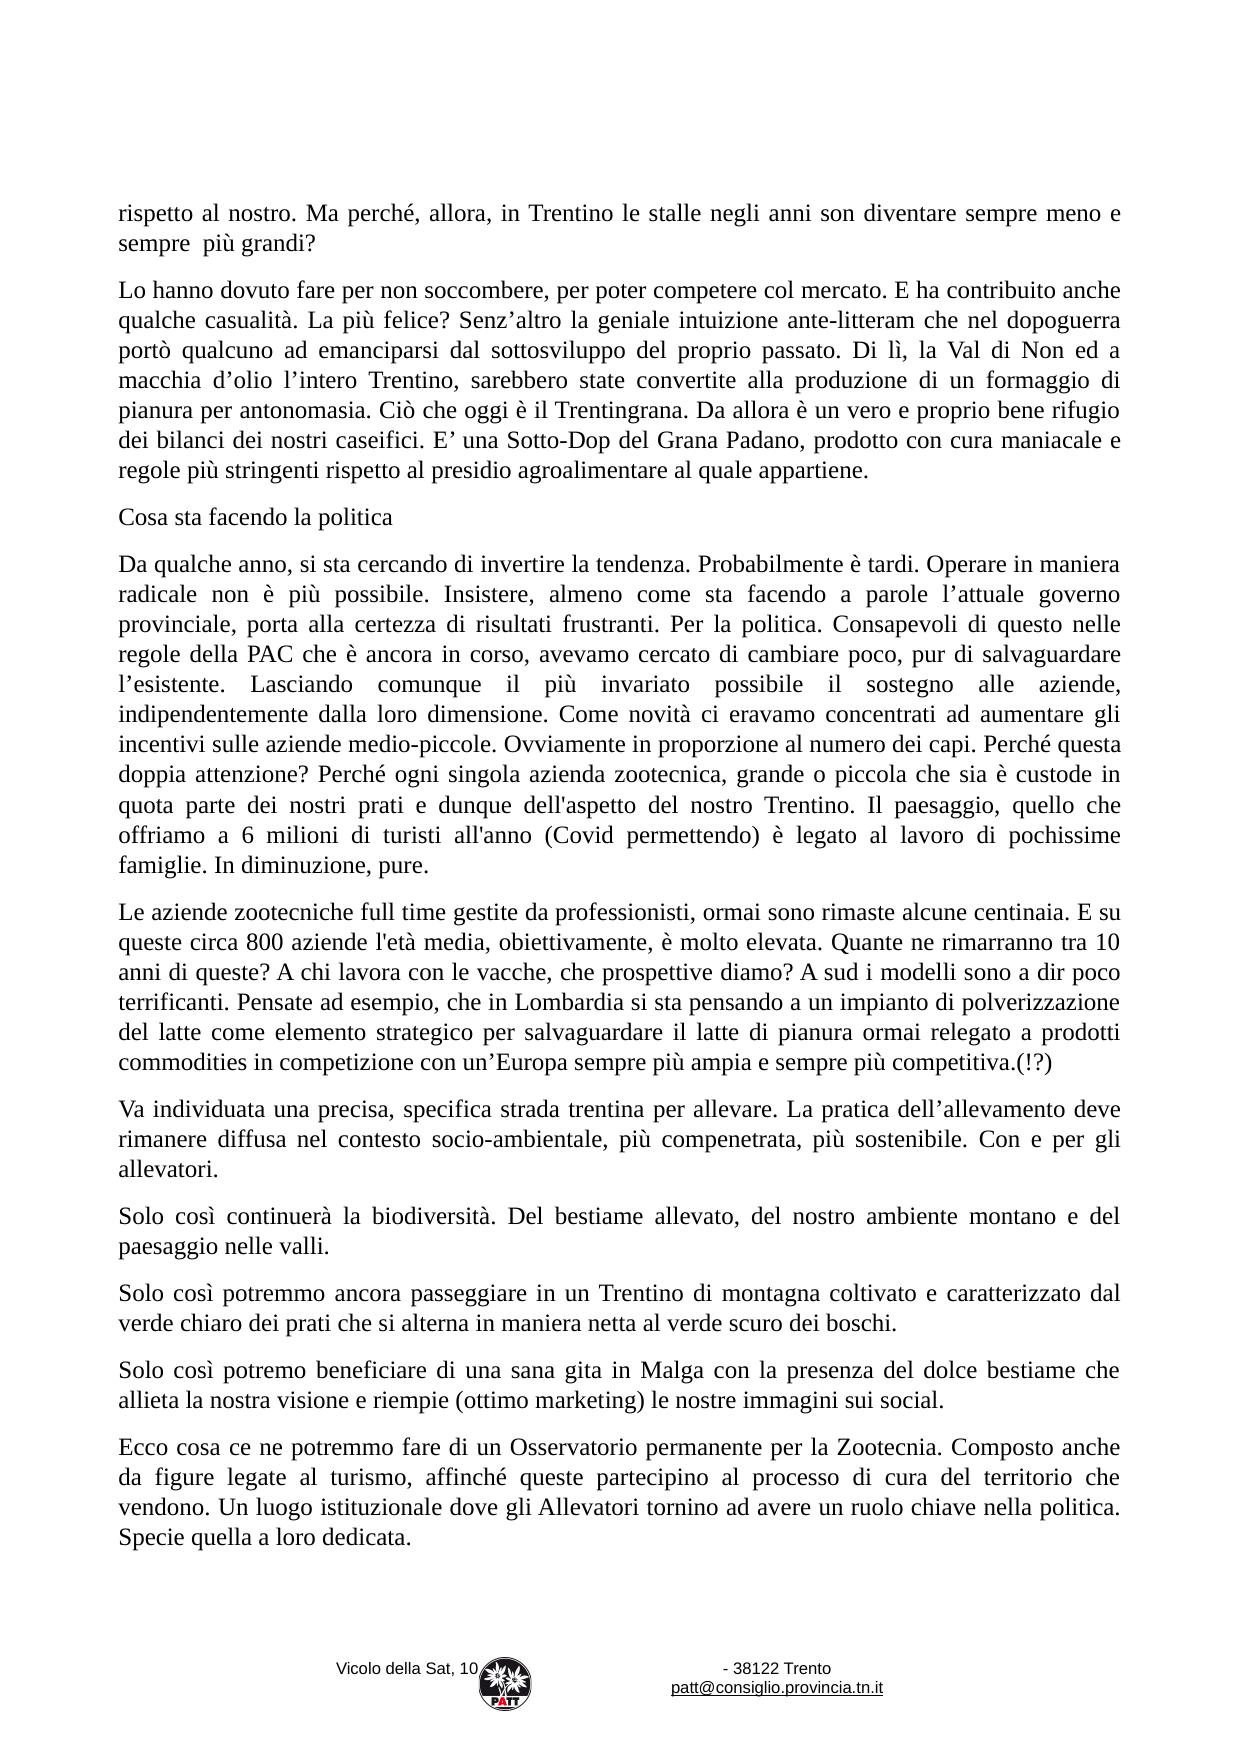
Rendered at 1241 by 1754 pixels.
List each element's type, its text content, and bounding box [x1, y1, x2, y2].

text Ecco cosa ce ne potremmo fare di un Osservatorio permanente per la Zootecnia. Composto anche da figure legate al turismo, affinché queste partecipino al processo di cura del territorio che vendono. Un luogo istituzionale dove gli Allevatori tornino ad avere un ruolo chiave nella politica. Specie quella a loro dedicata. [118, 1432, 1122, 1551]
text Le aziende zootecniche full time gestite da professionisti, ormai sono rimaste alcune centinaia. E su queste circa 800 aziende l'età media, obiettivamente, è molto elevata. Quante ne rimarranno tra 10 anni di queste? A chi lavora con le vacche, che prospettive diamo? A sud i modelli sono a dir poco terrificanti. Pensate ad esempio, che in Lombardia si sta pensando a un impianto di polverizzazione del latte come elemento strategico per salvaguardare il latte di pianura ormai relegato a prodotti commodities in competizione con un’Europa sempre più ampia e sempre più competitiva.(!?) [118, 897, 1122, 1076]
picture [478, 1657, 532, 1711]
text Cosa sta facendo la politica [118, 502, 1122, 531]
text Solo così potremmo ancora passeggiare in un Trentino di montagna coltivato e caratterizzato dal verde chiaro dei prati che si alterna in maniera netta al verde scuro dei boschi. [118, 1278, 1122, 1337]
text Lo hanno dovuto fare per non soccombere, per poter competere col mercato. E ha contribuito anche qualche casualità. La più felice? Senz’altro la geniale intuizione ante-litteram che nel dopoguerra portò qualcuno ad emanciparsi dal sottosviluppo del proprio passato. Di lì, la Val di Non ed a macchia d’olio l’intero Trentino, sarebbero state convertite alla produzione di un formaggio di pianura per antonomasia. Ciò che oggi è il Trentingrana. Da allora è un vero e proprio bene rifugio dei bilanci dei nostri caseifici. E’ una Sotto-Dop del Grana Padano, prodotto con cura maniacale e regole più stringenti rispetto al presidio agroalimentare al quale appartiene. [118, 275, 1122, 484]
text Va individuata una precisa, specifica strada trentina per allevare. La pratica dell’allevamento deve rimanere diffusa nel contesto socio-ambientale, più compenetrata, più sostenibile. Con e per gli allevatori. [118, 1094, 1122, 1183]
text rispetto al nostro. Ma perché, allora, in Trentino le stalle negli anni son diventare sempre meno e sempre più grandi? [118, 198, 1122, 257]
text Solo così continuerà la biodiversità. Del bestiame allevato, del nostro ambiente montano e del paesaggio nelle valli. [118, 1201, 1122, 1260]
text Da qualche anno, si sta cercando di invertire la tendenza. Probabilmente è tardi. Operare in maniera radicale non è più possibile. Insistere, almeno come sta facendo a parole l’attuale governo provinciale, porta alla certezza di risultati frustranti. Per la politica. Consapevoli di questo nelle regole della PAC che è ancora in corso, avevamo cercato di cambiare poco, pur di salvaguardare l’esistente. Lasciando comunque il più invariato possibile il sostegno alle aziende, indipendentemente dalla loro dimensione. Come novità ci eravamo concentrati ad aumentare gli incentivi sulle aziende medio-piccole. Ovviamente in proporzione al numero dei capi. Perché questa doppia attenzione? Perché ogni singola azienda zootecnica, grande o piccola che sia è custode in quota parte dei nostri prati e dunque dell'aspetto del nostro Trentino. Il paesaggio, quello che offriamo a 6 milioni di turisti all'anno (Covid permettendo) è legato al lavoro di pochissime famiglie. In diminuzione, pure. [118, 549, 1122, 879]
text Solo così potremo beneficiare di una sana gita in Malga con la presenza del dolce bestiame che allieta la nostra visione e riempie (ottimo marketing) le nostre immagini sui social. [118, 1355, 1122, 1413]
